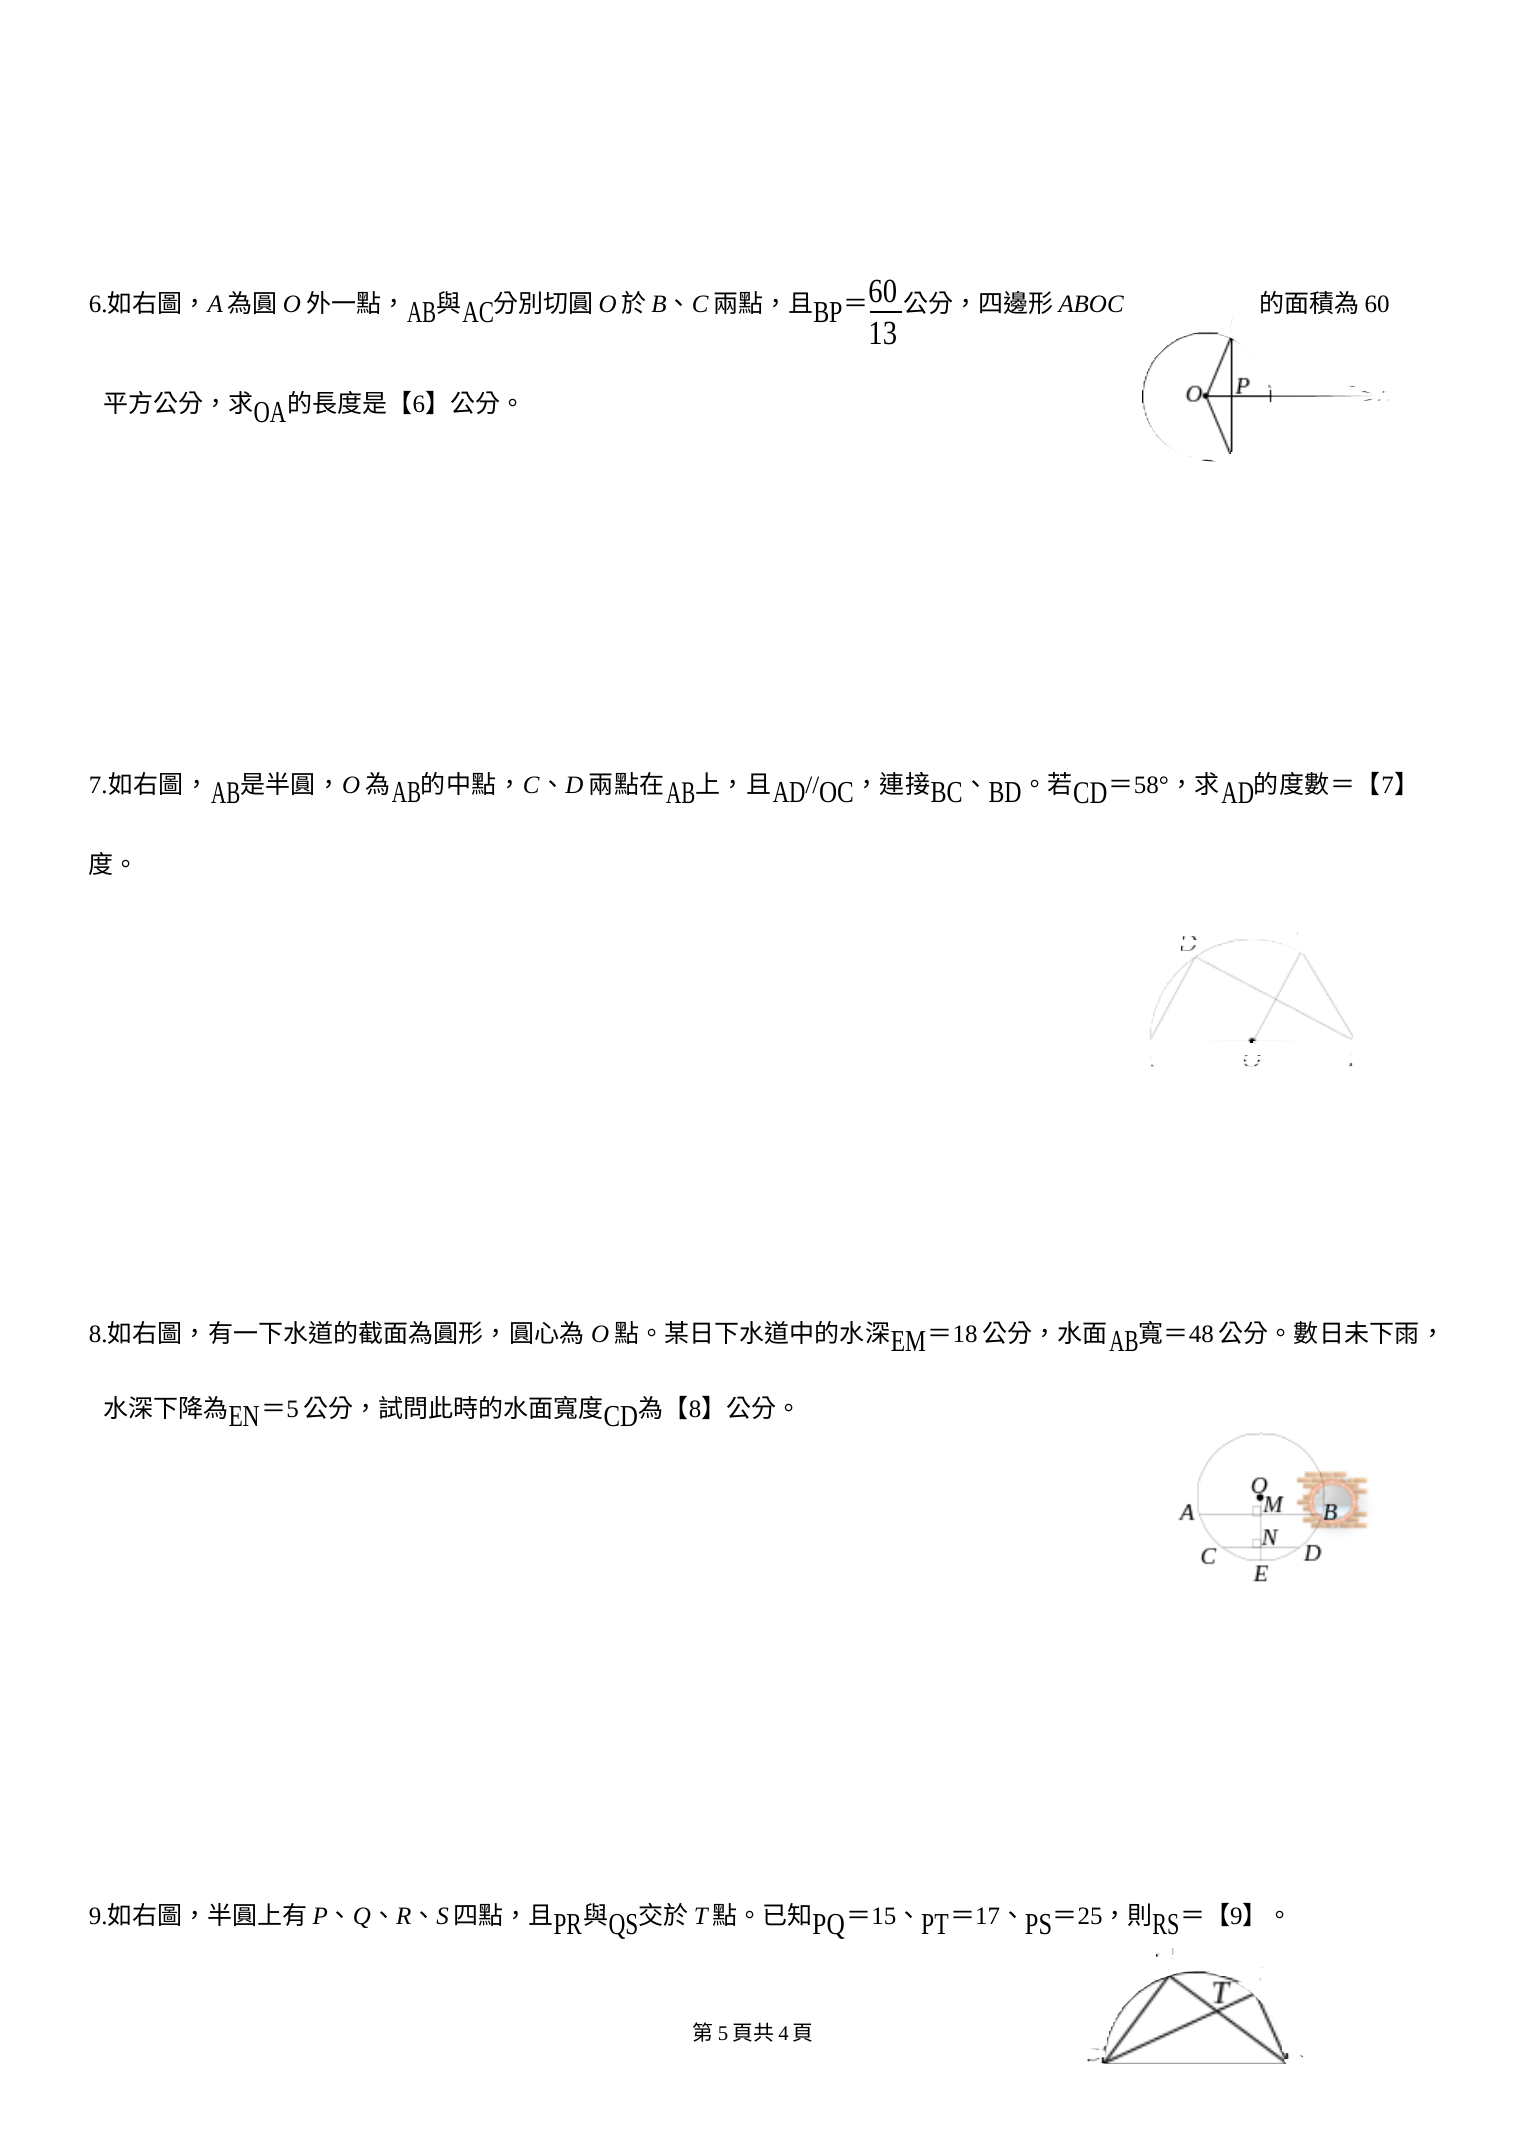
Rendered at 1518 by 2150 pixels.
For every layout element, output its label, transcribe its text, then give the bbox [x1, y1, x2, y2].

text 6.如右圖，A為圓O外一點，與分別切圓O於B、C兩點，且＝公分，四邊形ABOC的面積為60平方公分，求的長度是【6】公分。 [89, 240, 1417, 427]
text 7.如右圖，是半圓，O為的中點，C、D兩點在上，且//，連接、。若＝58°，求的度數＝【7】度。 [89, 746, 1421, 883]
text 9.如右圖，半圓上有P、Q、R、S四點，且與交於T點。已知＝15、＝17、＝25，則＝【9】。 [89, 1877, 1421, 1939]
text 8.如右圖，有一下水道的截面為圓形，圓心為O點。某日下水道中的水深＝18公分，水面寬＝48公分。數日未下雨，水深下降為＝5公分，試問此時的水面寬度為【8】公分。 [89, 1294, 1421, 1432]
